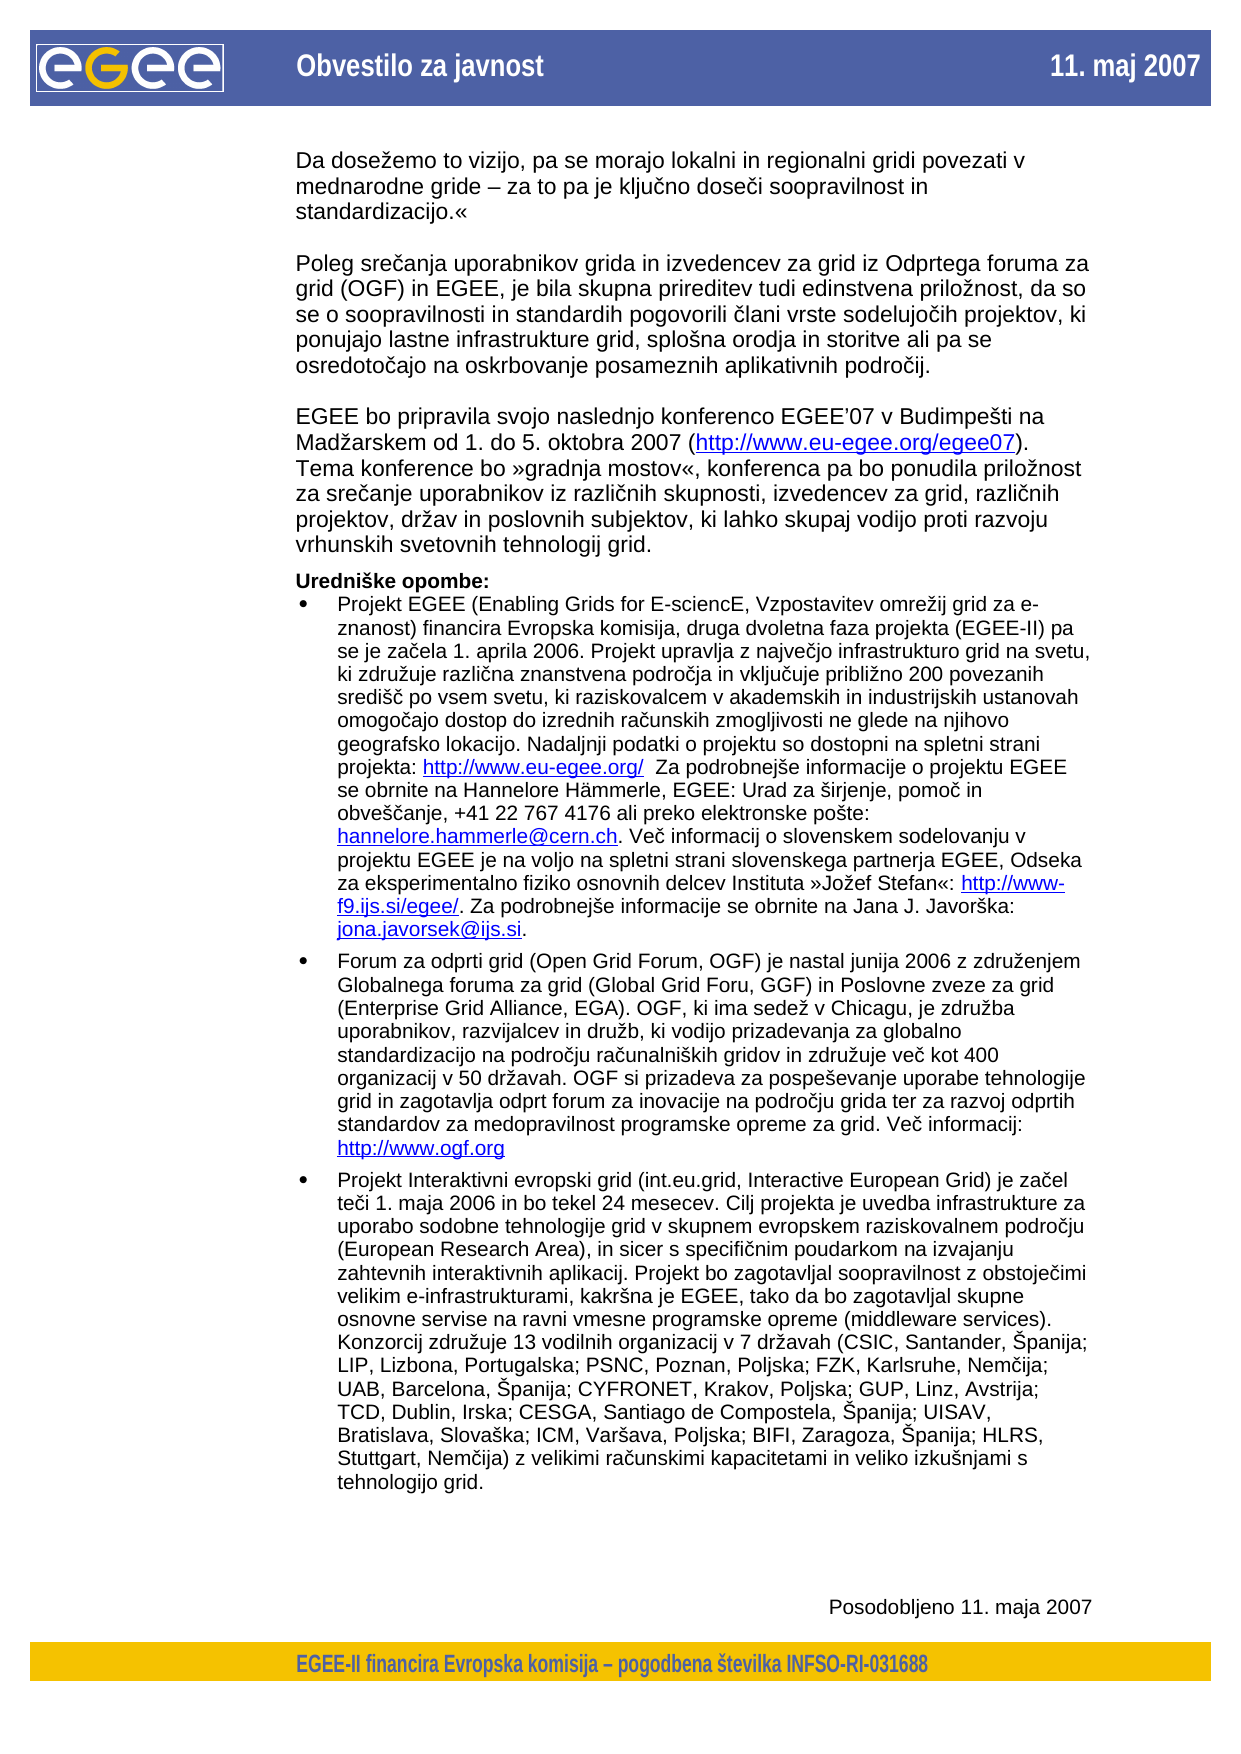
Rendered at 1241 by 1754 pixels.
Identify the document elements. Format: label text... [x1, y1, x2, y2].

text Uredniške opombe: [295, 569, 1092, 593]
list Projekt EGEE (Enabling Grids for E-sciencE, Vzpostavitev omrežij grid za e-znanost) financira Evropska komisija, druga dvoletna faza projekta (EGEE-II) pa se je začela 1. aprila 2006. Projekt upravlja z največjo infrastrukturo grid na svetu, ki združuje različna znanstvena področja in vključuje približno 200 povezanih središč po vsem svetu, ki raziskovalcem v akademskih in industrijskih ustanovah omogočajo dostop do izrednih računskih zmogljivosti ne glede na njihovo geografsko lokacijo. Nadaljnji podatki o projektu so dostopni na spletni strani projekta: http://www.eu-egee.org/ Za podrobnejše informacije o projektu EGEE se obrnite na Hannelore Hämmerle, EGEE: Urad za širjenje, pomoč in obveščanje, +41 22 767 4176 ali preko elektronske pošte: hannelore.hammerle@cern.ch. Več informacij o slovenskem sodelovanju v projektu EGEE je na voljo na spletni strani slovenskega partnerja EGEE, Odseka za eksperimentalno fiziko osnovnih delcev Instituta »Jožef Stefan«: http://www-f9.ijs.si/egee/. Za podrobnejše informacije se obrnite na Jana J. Javorška: jona.javorsek@ijs.si. [299, 593, 1092, 941]
text Poleg srečanja uporabnikov grida in izvedencev za grid iz Odprtega foruma za grid (OGF) in EGEE, je bila skupna prireditev tudi edinstvena priložnost, da so se o soopravilnosti in standardih pogovorili člani vrste sodelujočih projektov, ki ponujajo lastne infrastrukture grid, splošna orodja in storitve ali pa se osredotočajo na oskrbovanje posameznih aplikativnih področij. [295, 250, 1092, 378]
text EGEE bo pripravila svojo naslednjo konferenco EGEE’07 v Budimpešti na Madžarskem od 1. do 5. oktobra 2007 (http://www.eu-egee.org/egee07). Tema konference bo »gradnja mostov«, konferenca pa bo ponudila priložnost za srečanje uporabnikov iz različnih skupnosti, izvedencev za grid, različnih projektov, držav in poslovnih subjektov, ki lahko skupaj vodijo proti razvoju vrhunskih svetovnih tehnologij grid. [295, 404, 1092, 558]
list Forum za odprti grid (Open Grid Forum, OGF) je nastal junija 2006 z združenjem Globalnega foruma za grid (Global Grid Foru, GGF) in Poslovne zveze za grid (Enterprise Grid Alliance, EGA). OGF, ki ima sedež v Chicagu, je združba uporabnikov, razvijalcev in družb, ki vodijo prizadevanja za globalno standardizacijo na področju računalniških gridov in združuje več kot 400 organizacij v 50 državah. OGF si prizadeva za pospeševanje uporabe tehnologije grid in zagotavlja odprt forum za inovacije na področju grida ter za razvoj odprtih standardov za medopravilnost programske opreme za grid. Več informacij: http://www.ogf.org [299, 950, 1092, 1159]
picture [37, 45, 223, 91]
list Projekt Interaktivni evropski grid (int.eu.grid, Interactive European Grid) je začel teči 1. maja 2006 in bo tekel 24 mesecev. Cilj projekta je uvedba infrastrukture za uporabo sodobne tehnologije grid v skupnem evropskem raziskovalnem področju (European Research Area), in sicer s specifičnim poudarkom na izvajanju zahtevnih interaktivnih aplikacij. Projekt bo zagotavljal soopravilnost z obstoječimi velikim e-infrastrukturami, kakršna je EGEE, tako da bo zagotavljal skupne osnovne servise na ravni vmesne programske opreme (middleware services). Konzorcij združuje 13 vodilnih organizacij v 7 državah (CSIC, Santander, Španija; LIP, Lizbona, Portugalska; PSNC, Poznan, Poljska; FZK, Karlsruhe, Nemčija; UAB, Barcelona, Španija; CYFRONET, Krakov, Poljska; GUP, Linz, Avstrija; TCD, Dublin, Irska; CESGA, Santiago de Compostela, Španija; UISAV, Bratislava, Slovaška; ICM, Varšava, Poljska; BIFI, Zaragoza, Španija; HLRS, Stuttgart, Nemčija) z velikimi računskimi kapacitetami in veliko izkušnjami s tehnologijo grid. [299, 1168, 1092, 1493]
text Da dosežemo to vizijo, pa se morajo lokalni in regionalni gridi povezati v mednarodne gride – za to pa je ključno doseči soopravilnost in standardizacijo.« [295, 148, 1092, 224]
